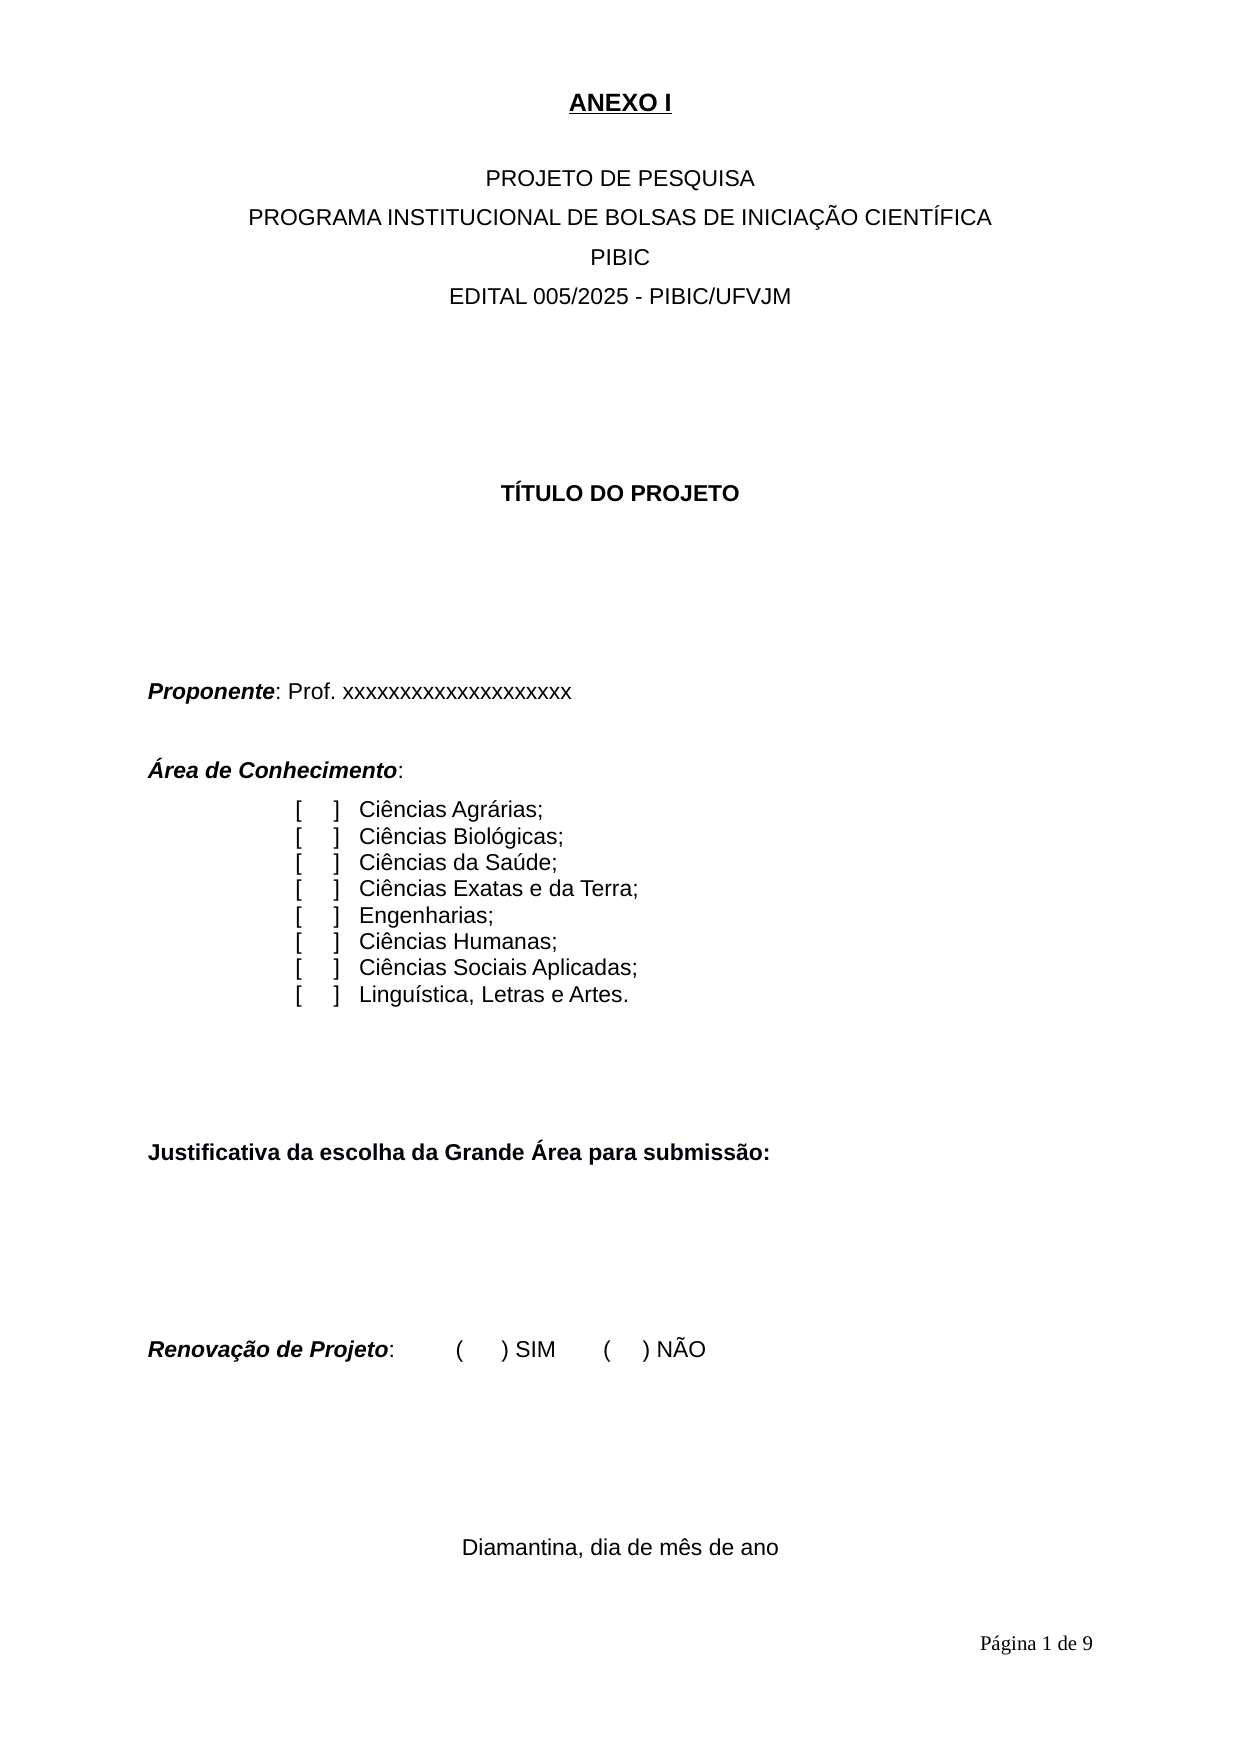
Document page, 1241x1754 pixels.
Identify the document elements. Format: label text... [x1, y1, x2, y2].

text [ ] Ciências Sociais Aplicadas; [148, 954, 1092, 981]
text Justificativa da escolha da Grande Área para submissão: [148, 1139, 1092, 1165]
text Diamantina, dia de mês de ano [148, 1534, 1092, 1560]
text [ ] Ciências Humanas; [148, 928, 1092, 954]
text PROGRAMA INSTITUCIONAL DE BOLSAS DE INICIAÇÃO CIENTÍFICA [148, 204, 1092, 230]
text [ ] Ciências Biológicas; [148, 823, 1092, 849]
text [ ] Ciências da Saúde; [148, 849, 1092, 875]
text TÍTULO DO PROJETO [148, 480, 1092, 507]
text Renovação de Projeto: ( ) SIM ( ) NÃO [148, 1336, 1092, 1363]
text [ ] Engenharias; [148, 902, 1092, 928]
text PIBIC [148, 243, 1092, 270]
text EDITAL 005/2025 - PIBIC/UFVJM [148, 283, 1092, 309]
text Proponente: Prof. xxxxxxxxxxxxxxxxxxxx [148, 678, 1092, 704]
text PROJETO DE PESQUISA [148, 164, 1092, 191]
text Área de Conhecimento: [148, 757, 1092, 783]
text ANEXO I [148, 88, 1092, 117]
text [ ] Ciências Agrárias; [148, 796, 1092, 823]
text [ ] Ciências Exatas e da Terra; [148, 875, 1092, 902]
text [ ] Linguística, Letras e Artes. [148, 981, 1092, 1007]
